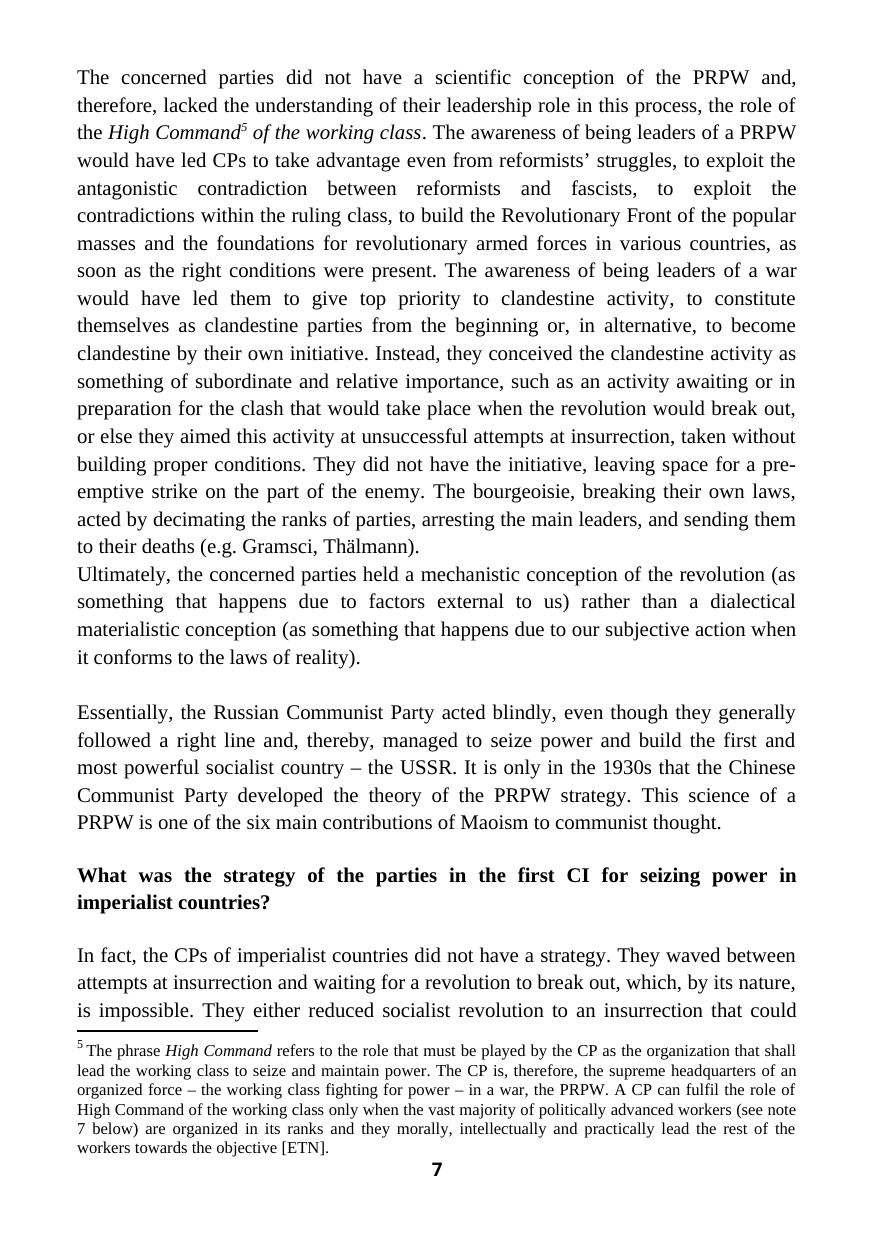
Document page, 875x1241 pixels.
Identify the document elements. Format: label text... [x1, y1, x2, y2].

text In fact, the CPs of imperialist countries did not have a strategy. They waved between attempts at insurrection and waiting for a revolution to break out, which, by its nature, is impossible. They either reduced socialist revolution to an insurrection that could [77, 943, 797, 1022]
text What was the strategy of the parties in the first CI for seizing power in imperialist countries? [77, 863, 797, 914]
text Essentially, the Russian Communist Party acted blindly, even though they generally followed a right line and, thereby, managed to seize power and build the first and most powerful socialist country – the USSR. It is only in the 1930s that the Chinese Communist Party developed the theory of the PRPW strategy. This science of a PRPW is one of the six main contributions of Maoism to communist thought. [77, 700, 797, 834]
text The phrase High Command refers to the role that must be played by the CP as the organization that shall lead the working class to seize and maintain power. The CP is, therefore, the supreme headquarters of an organized force – the working class fighting for power – in a war, the PRPW. A CP can fulfil the role of High Command of the working class only when the vast majority of politically advanced workers (see note 7 below) are organized in its ranks and they morally, intellectually and practically lead the rest of the workers towards the objective [ETN]. [77, 1037, 797, 1157]
text The concerned parties did not have a scientific conception of the PRPW and, therefore, lacked the understanding of their leadership role in this process, the role of the High Command of the working class. The awareness of being leaders of a PRPW would have led CPs to take advantage even from reformists’ struggles, to exploit the antagonistic contradiction between reformists and fascists, to exploit the contradictions within the ruling class, to build the Revolutionary Front of the popular masses and the foundations for revolutionary armed forces in various countries, as soon as the right conditions were present. The awareness of being leaders of a war would have led them to give top priority to clandestine activity, to constitute themselves as clandestine parties from the beginning or, in alternative, to become clandestine by their own initiative. Instead, they conceived the clandestine activity as something of subordinate and relative importance, such as an activity awaiting or in preparation for the clash that would take place when the revolution would break out, or else they aimed this activity at unsuccessful attempts at insurrection, taken without building proper conditions. They did not have the initiative, leaving space for a pre-emptive strike on the part of the enemy. The bourgeoisie, breaking their own laws, acted by decimating the ranks of parties, arresting the main leaders, and sending them to their deaths (e.g. Gramsci, Thälmann). [77, 65, 797, 558]
text Ultimately, the concerned parties held a mechanistic conception of the revolution (as something that happens due to factors external to us) rather than a dialectical materialistic conception (as something that happens due to our subjective action when it conforms to the laws of reality). [77, 562, 797, 669]
